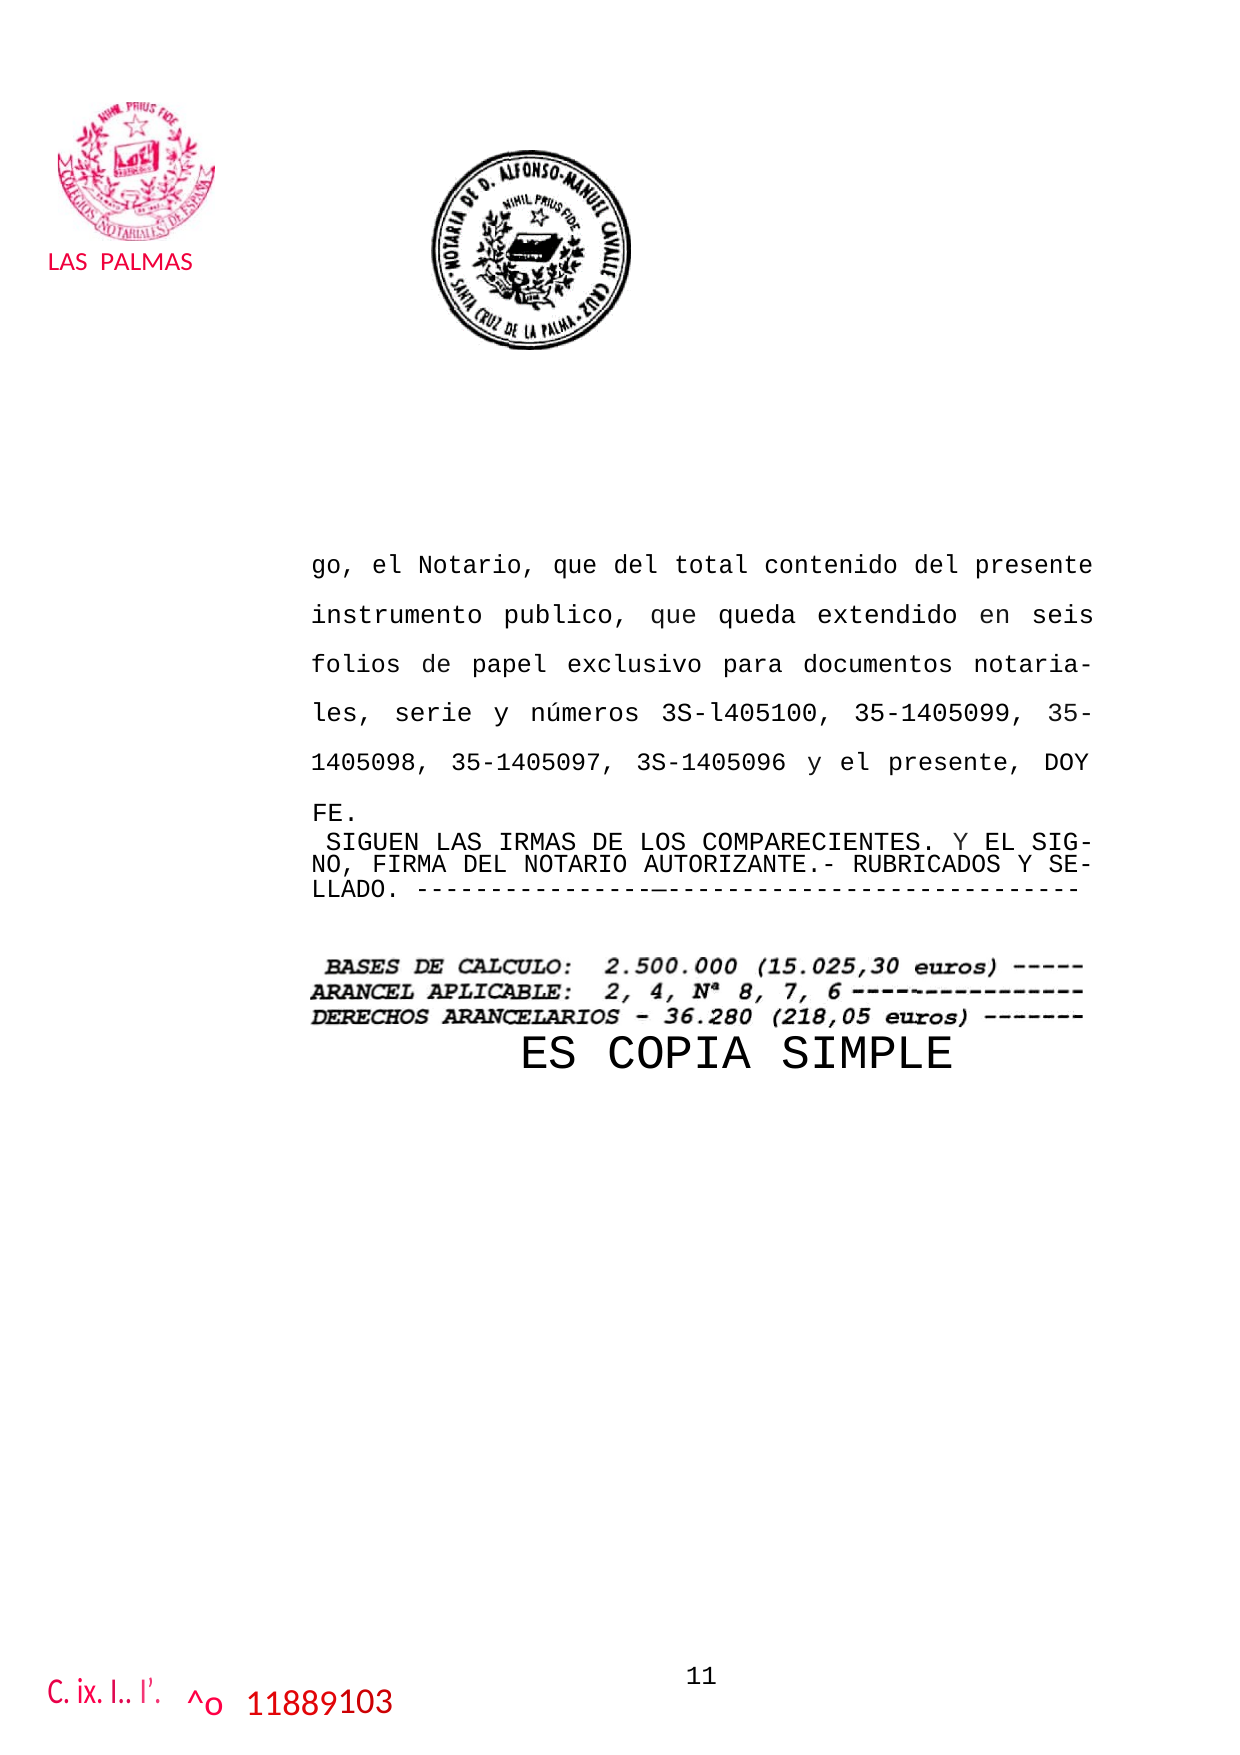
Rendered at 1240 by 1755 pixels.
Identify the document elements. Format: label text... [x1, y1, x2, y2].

text LAS PALMAS [48, 245, 431, 277]
picture [57, 102, 215, 241]
text ES COPIA SIMPLE [520, 956, 1198, 1079]
text C. ix. I.. I’. ^o 11889103 11 [47, 1663, 1198, 1724]
text [631, 245, 1198, 277]
picture [431, 150, 631, 350]
picture [310, 957, 1083, 1028]
subtitle FE. [312, 798, 1198, 828]
text SIGUEN LAS IRMAS DE LOS COMPARECIENTES. Y EL SIG- NO, FIRMA DEL NOTARIO AUTORIZANTE.- RUBRICADOS Y SE- LLADO. ----------------—---------------------------- [311, 831, 1094, 906]
text go, el Notario, que del total contenido del presente instrumento publico, que queda extendido en seis folios de papel exclusivo para documentos notaria- les, serie y números 3S-l405100, 35-1405099, 35- 1405098, 35-1405097, 3S-1405096 y el presente, DOY [311, 552, 1094, 778]
